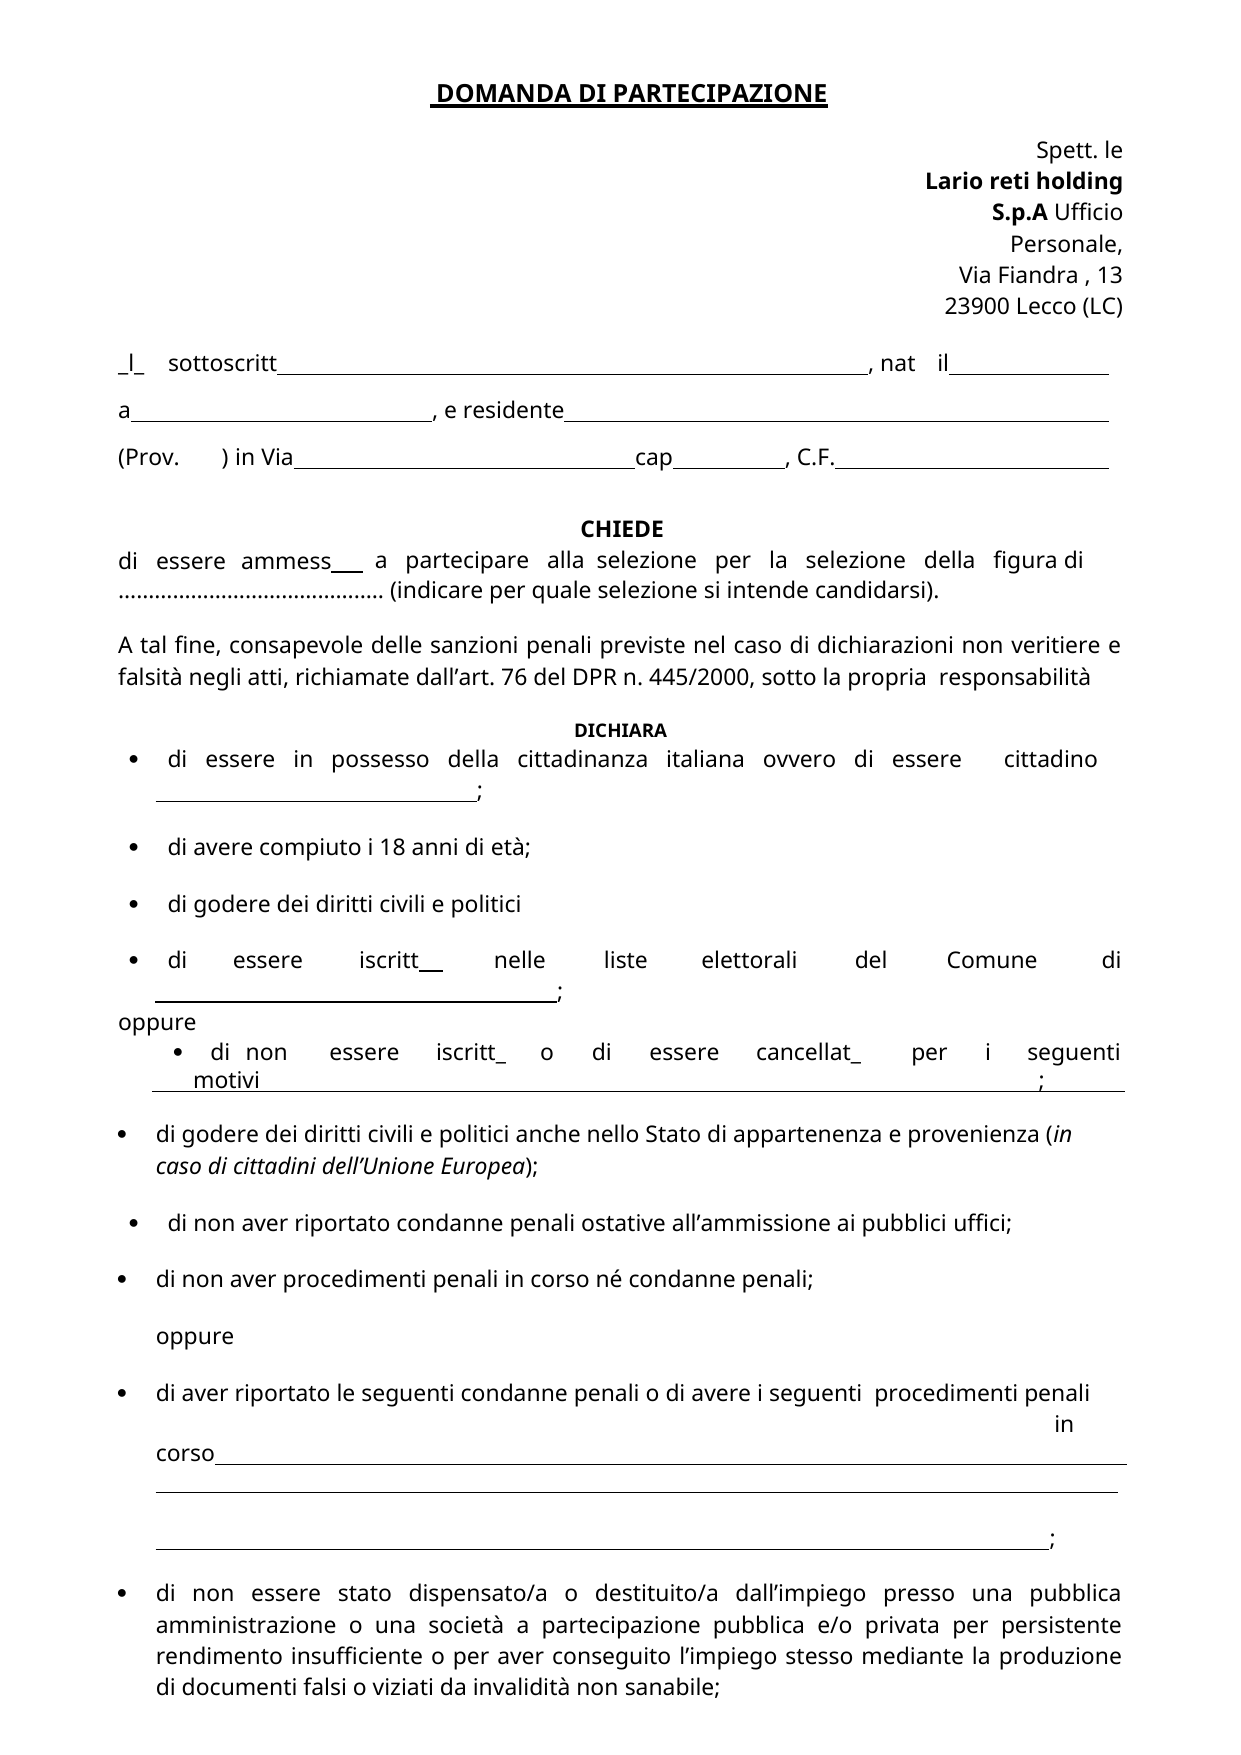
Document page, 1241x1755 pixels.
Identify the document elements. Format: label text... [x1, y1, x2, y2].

table_header seguenti [1009, 1041, 1125, 1067]
table_header per [893, 1041, 967, 1067]
list di essere iscritt nelle liste elettorali del Comune di [129, 943, 1138, 975]
list di godere dei diritti civili e politici anche nello Stato di appartenenza e provenienza (in caso di cittadini dell’Unione Europea); [118, 1118, 1123, 1181]
text DOMANDA DI PARTECIPAZIONE [429, 75, 1138, 109]
text di essere ammess [118, 545, 363, 576]
text DICHIARA [573, 717, 667, 743]
list di godere dei diritti civili e politici [129, 888, 1138, 919]
text ; [156, 1525, 1138, 1552]
table_header iscritt_ [417, 1041, 521, 1067]
table_cell [631, 1067, 737, 1091]
table_header i [967, 1041, 1008, 1067]
text _l_ sottoscritt , nat il a , e residente (Prov. ) in Via cap , C.F. [118, 347, 1117, 472]
list di aver riportato le seguenti condanne penali o di avere i seguenti procedimenti penali in [118, 1377, 1123, 1439]
table_header o di [521, 1041, 631, 1067]
table_cell motivi [152, 1067, 311, 1091]
text ; [156, 774, 1138, 805]
list di non aver riportato condanne penali ostative all’ammissione ai pubblici uffici; [129, 1206, 1138, 1238]
text Spett. le Lario reti holding S.p.A Ufficio Personale, [876, 134, 1123, 259]
text …………………………………….. (indicare per quale selezione si intende candidarsi). [118, 576, 1138, 604]
table_header essere [631, 1041, 737, 1067]
list di essere in possesso della cittadinanza italiana ovvero di essere cittadino [129, 743, 1138, 774]
table_cell [737, 1067, 892, 1091]
text ; oppure [118, 975, 564, 1037]
list di non essere stato dispensato/a o destituito/a dall’impiego presso una pubblica amministrazione o una società a partecipazione pubblica e/o privata per persistente rendimento insufficiente o per aver conseguito l’impiego stesso mediante la produzione di documenti falsi o viziati da invalidità non sanabile; [118, 1577, 1123, 1702]
text A tal fine, consapevole delle sanzioni penali previste nel caso di dichiarazioni non veritiere e falsità negli atti, richiamate dall’art. 76 del DPR n. 445/2000, sotto la propria responsabilità [118, 629, 1123, 692]
table_cell [521, 1067, 631, 1091]
text a partecipare alla selezione per la selezione della figura di [374, 544, 1138, 575]
text corso [156, 1439, 1138, 1467]
table_cell [311, 1067, 417, 1091]
table_header essere [311, 1041, 417, 1067]
list di non aver procedimenti penali in corso né condanne penali; oppure [118, 1263, 848, 1351]
table_cell [417, 1067, 521, 1091]
table_header cancellat_ [737, 1041, 892, 1067]
table_cell ; [1009, 1067, 1125, 1091]
text CHIEDE [580, 513, 1138, 544]
table_cell [893, 1067, 967, 1091]
text Via Fiandra , 13 23900 Lecco (LC) [929, 259, 1123, 321]
table_header di non [152, 1041, 311, 1067]
list di avere compiuto i 18 anni di età; [129, 831, 1138, 862]
table_cell [967, 1067, 1008, 1091]
